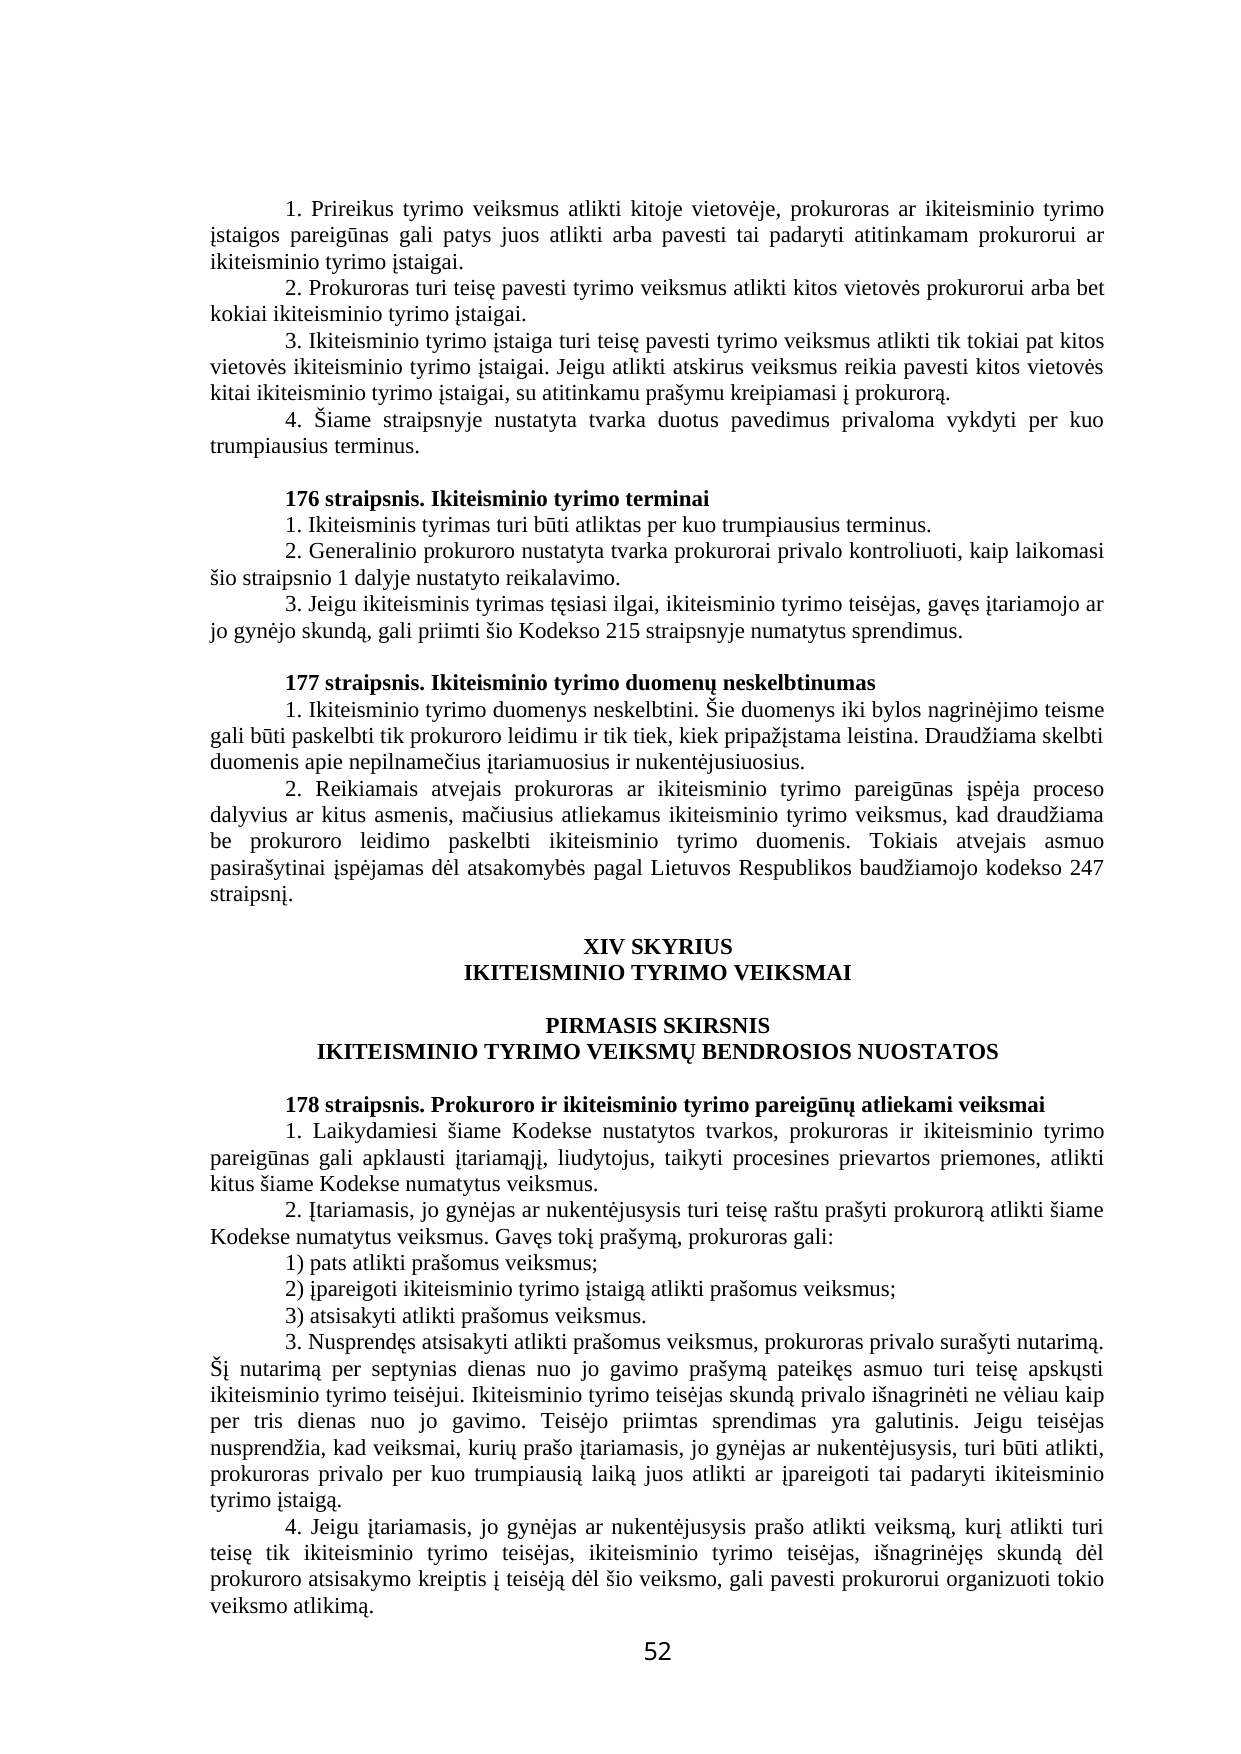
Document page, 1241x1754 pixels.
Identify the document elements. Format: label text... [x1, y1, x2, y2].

text 1. Ikiteisminio tyrimo duomenys neskelbtini. Šie duomenys iki bylos nagrinėjimo teisme gali būti paskelbti tik prokuroro leidimu ir tik tiek, kiek pripažįstama leistina. Draudžiama skelbti duomenis apie nepilnamečius įtariamuosius ir nukentėjusiuosius. [210, 696, 1106, 775]
text 2. Įtariamasis, jo gynėjas ar nukentėjusysis turi teisę raštu prašyti prokurorą atlikti šiame Kodekse numatytus veiksmus. Gavęs tokį prašymą, prokuroras gali: [210, 1196, 1106, 1249]
text 177 straipsnis. Ikiteisminio tyrimo duomenų neskelbtinumas [210, 669, 1106, 696]
text 1. Prireikus tyrimo veiksmus atlikti kitoje vietovėje, prokuroras ar ikiteisminio tyrimo įstaigos pareigūnas gali patys juos atlikti arba pavesti tai padaryti atitinkamam prokurorui ar ikiteisminio tyrimo įstaigai. [210, 195, 1106, 274]
text 178 straipsnis. Prokuroro ir ikiteisminio tyrimo pareigūnų atliekami veiksmai [285, 1091, 1106, 1117]
text Ikiteisminio tyrimo veiksmų bendrosios nuostatos [210, 1038, 1106, 1065]
text 4. Jeigu įtariamasis, jo gynėjas ar nukentėjusysis prašo atlikti veiksmą, kurį atlikti turi teisę tik ikiteisminio tyrimo teisėjas, ikiteisminio tyrimo teisėjas, išnagrinėjęs skundą dėl prokuroro atsisakymo kreiptis į teisėją dėl šio veiksmo, gali pavesti prokurorui organizuoti tokio veiksmo atlikimą. [210, 1513, 1106, 1618]
subtitle PIRMASIS SKIRSNIS [210, 1012, 1106, 1038]
text Ikiteisminio tyrimo veiksmai [210, 959, 1106, 986]
text 1. Ikiteisminis tyrimas turi būti atliktas per kuo trumpiausius terminus. [210, 511, 1106, 538]
text 3. Jeigu ikiteisminis tyrimas tęsiasi ilgai, ikiteisminio tyrimo teisėjas, gavęs įtariamojo ar jo gynėjo skundą, gali priimti šio Kodekso 215 straipsnyje numatytus sprendimus. [210, 590, 1106, 643]
text 2. Reikiamais atvejais prokuroras ar ikiteisminio tyrimo pareigūnas įspėja proceso dalyvius ar kitus asmenis, mačiusius atliekamus ikiteisminio tyrimo veiksmus, kad draudžiama be prokuroro leidimo paskelbti ikiteisminio tyrimo duomenis. Tokiais atvejais asmuo pasirašytinai įspėjamas dėl atsakomybės pagal Lietuvos Respublikos baudžiamojo kodekso 247 straipsnį. [210, 775, 1106, 907]
text 2) įpareigoti ikiteisminio tyrimo įstaigą atlikti prašomus veiksmus; [210, 1276, 1106, 1302]
text 2. Generalinio prokuroro nustatyta tvarka prokurorai privalo kontroliuoti, kaip laikomasi šio straipsnio 1 dalyje nustatyto reikalavimo. [210, 538, 1106, 590]
text 3. Nusprendęs atsisakyti atlikti prašomus veiksmus, prokuroras privalo surašyti nutarimą. Šį nutarimą per septynias dienas nuo jo gavimo prašymą pateikęs asmuo turi teisę apskųsti ikiteisminio tyrimo teisėjui. Ikiteisminio tyrimo teisėjas skundą privalo išnagrinėti ne vėliau kaip per tris dienas nuo jo gavimo. Teisėjo priimtas sprendimas yra galutinis. Jeigu teisėjas nusprendžia, kad veiksmai, kurių prašo įtariamasis, jo gynėjas ar nukentėjusysis, turi būti atlikti, prokuroras privalo per kuo trumpiausią laiką juos atlikti ar įpareigoti tai padaryti ikiteisminio tyrimo įstaigą. [210, 1328, 1106, 1513]
subtitle XIV skyrius [210, 933, 1106, 959]
text 4. Šiame straipsnyje nustatyta tvarka duotus pavedimus privaloma vykdyti per kuo trumpiausius terminus. [210, 406, 1106, 458]
text 3. Ikiteisminio tyrimo įstaiga turi teisę pavesti tyrimo veiksmus atlikti tik tokiai pat kitos vietovės ikiteisminio tyrimo įstaigai. Jeigu atlikti atskirus veiksmus reikia pavesti kitos vietovės kitai ikiteisminio tyrimo įstaigai, su atitinkamu prašymu kreipiamasi į prokurorą. [210, 327, 1106, 406]
text 3) atsisakyti atlikti prašomus veiksmus. [210, 1302, 1106, 1328]
text 2. Prokuroras turi teisę pavesti tyrimo veiksmus atlikti kitos vietovės prokurorui arba bet kokiai ikiteisminio tyrimo įstaigai. [210, 274, 1106, 327]
text 1. Laikydamiesi šiame Kodekse nustatytos tvarkos, prokuroras ir ikiteisminio tyrimo pareigūnas gali apklausti įtariamąjį, liudytojus, taikyti procesines prievartos priemones, atlikti kitus šiame Kodekse numatytus veiksmus. [210, 1117, 1106, 1196]
text 176 straipsnis. Ikiteisminio tyrimo terminai [210, 485, 1106, 511]
text 1) pats atlikti prašomus veiksmus; [210, 1249, 1106, 1276]
